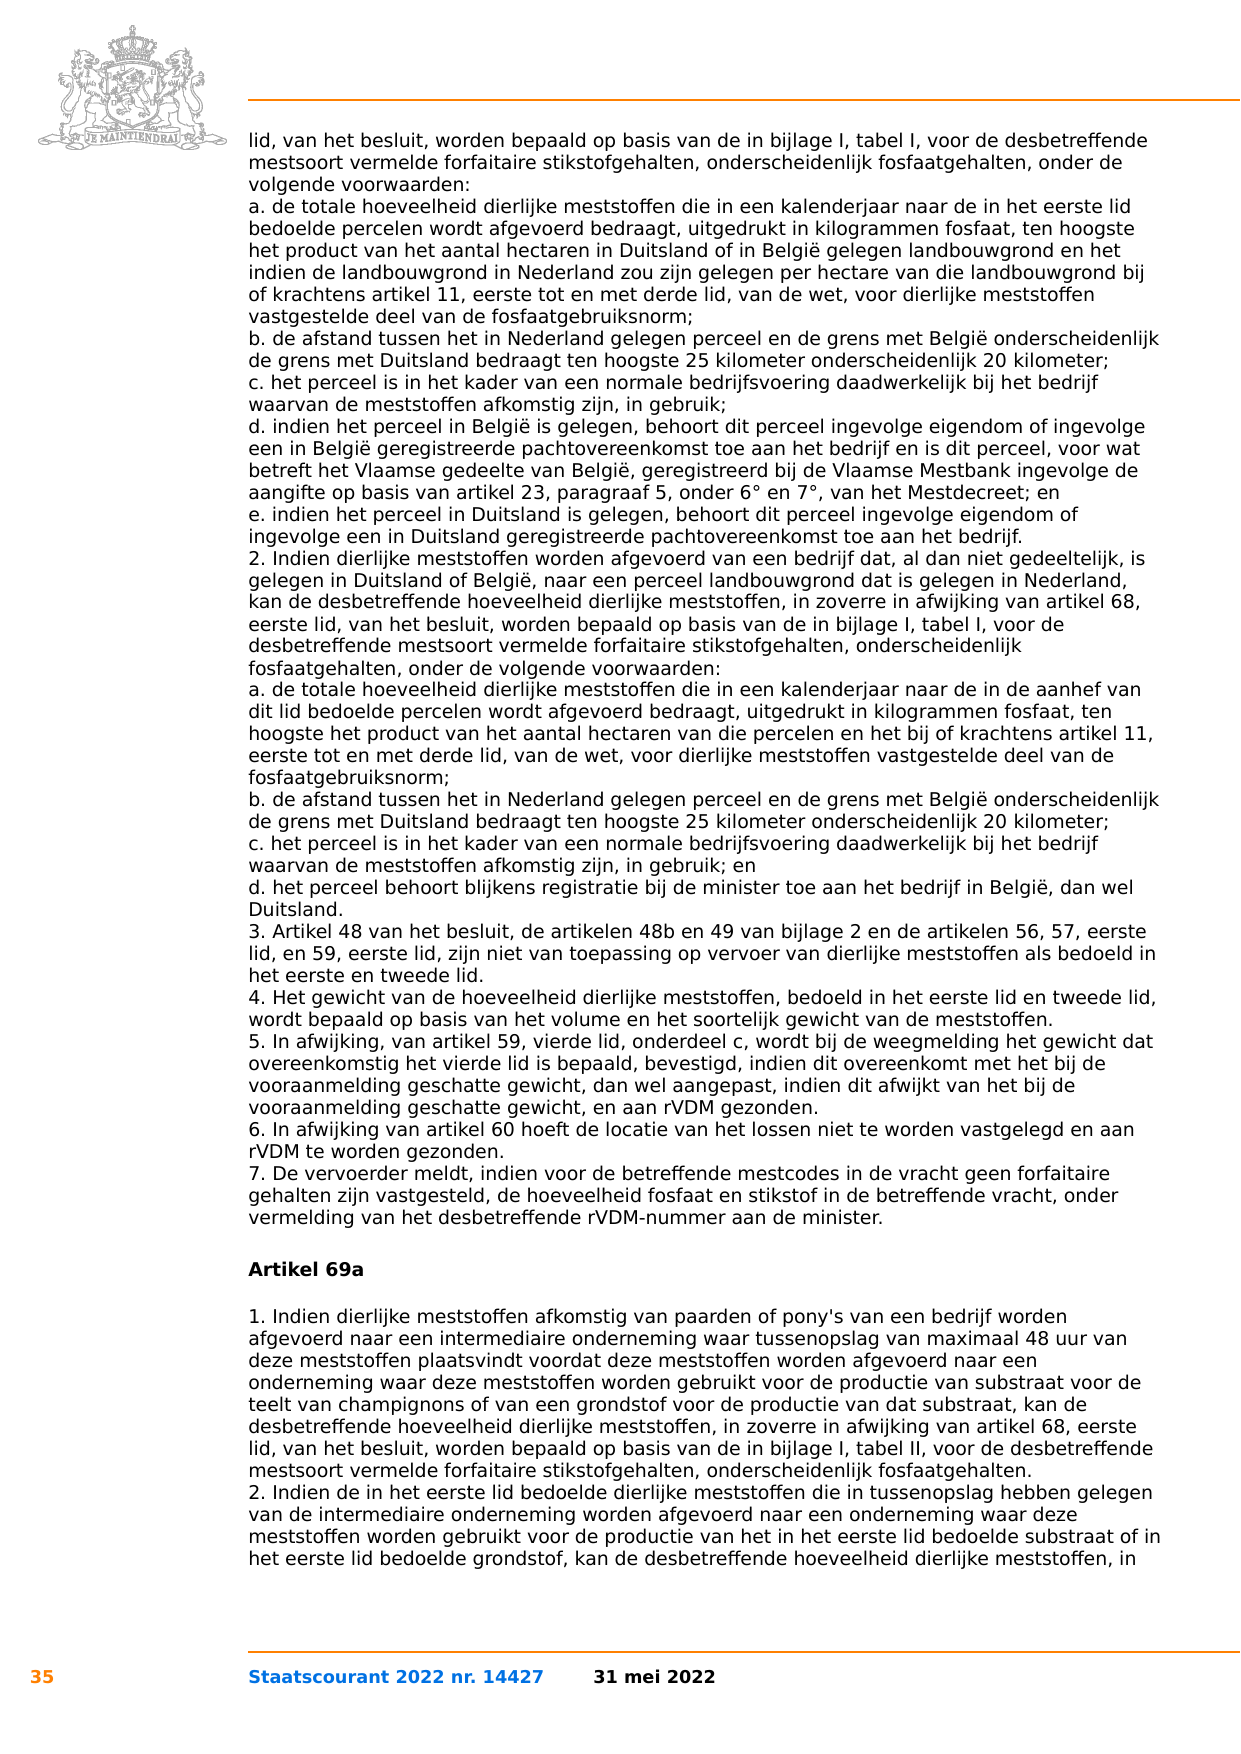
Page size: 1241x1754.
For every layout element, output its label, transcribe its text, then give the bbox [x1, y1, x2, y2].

text 4. Het gewicht van de hoeveelheid dierlijke meststoffen, bedoeld in het eerste lid en tweede lid, wordt bepaald op basis van het volume en het soortelijk gewicht van de meststoffen. [248, 987, 1163, 1031]
text 2. Indien dierlijke meststoffen worden afgevoerd van een bedrijf dat, al dan niet gedeeltelijk, is gelegen in Duitsland of België, naar een perceel landbouwgrond dat is gelegen in Nederland, kan de desbetreffende hoeveelheid dierlijke meststoffen, in zoverre in afwijking van artikel 68, eerste lid, van het besluit, worden bepaald op basis van de in bijlage I, tabel I, voor de desbetreffende mestsoort vermelde forfaitaire stikstofgehalten, onderscheidenlijk fosfaatgehalten, onder de volgende voorwaarden: [248, 547, 1163, 679]
text b. de afstand tussen het in Nederland gelegen perceel en de grens met België onderscheidenlijk de grens met Duitsland bedraagt ten hoogste 25 kilometer onderscheidenlijk 20 kilometer; [248, 328, 1163, 372]
text c. het perceel is in het kader van een normale bedrijfsvoering daadwerkelijk bij het bedrijf waarvan de meststoffen afkomstig zijn, in gebruik; en [248, 833, 1163, 877]
text 3. Artikel 48 van het besluit, de artikelen 48b en 49 van bijlage 2 en de artikelen 56, 57, eerste lid, en 59, eerste lid, zijn niet van toepassing op vervoer van dierlijke meststoffen als bedoeld in het eerste en tweede lid. [248, 921, 1163, 987]
text lid, van het besluit, worden bepaald op basis van de in bijlage I, tabel I, voor de desbetreffende mestsoort vermelde forfaitaire stikstofgehalten, onderscheidenlijk fosfaatgehalten, onder de volgende voorwaarden: [248, 130, 1163, 196]
text 6. In afwijking van artikel 60 hoeft de locatie van het lossen niet te worden vastgelegd en aan rVDM te worden gezonden. [248, 1119, 1163, 1163]
text b. de afstand tussen het in Nederland gelegen perceel en de grens met België onderscheidenlijk de grens met Duitsland bedraagt ten hoogste 25 kilometer onderscheidenlijk 20 kilometer; [248, 789, 1163, 833]
text d. het perceel behoort blijkens registratie bij de minister toe aan het bedrijf in België, dan wel Duitsland. [248, 877, 1163, 921]
text c. het perceel is in het kader van een normale bedrijfsvoering daadwerkelijk bij het bedrijf waarvan de meststoffen afkomstig zijn, in gebruik; [248, 372, 1163, 416]
subtitle Artikel 69a [248, 1259, 1163, 1281]
text 2. Indien de in het eerste lid bedoelde dierlijke meststoffen die in tussenopslag hebben gelegen van de intermediaire onderneming worden afgevoerd naar een onderneming waar deze meststoffen worden gebruikt voor de productie van het in het eerste lid bedoelde substraat of in het eerste lid bedoelde grondstof, kan de desbetreffende hoeveelheid dierlijke meststoffen, in [248, 1482, 1163, 1569]
text d. indien het perceel in België is gelegen, behoort dit perceel ingevolge eigendom of ingevolge een in België geregistreerde pachtovereenkomst toe aan het bedrijf en is dit perceel, voor wat betreft het Vlaamse gedeelte van België, geregistreerd bij de Vlaamse Mestbank ingevolge de aangifte op basis van artikel 23, paragraaf 5, onder 6° en 7°, van het Mestdecreet; en [248, 416, 1163, 503]
picture [38, 25, 227, 150]
text a. de totale hoeveelheid dierlijke meststoffen die in een kalenderjaar naar de in het eerste lid bedoelde percelen wordt afgevoerd bedraagt, uitgedrukt in kilogrammen fosfaat, ten hoogste het product van het aantal hectaren in Duitsland of in België gelegen landbouwgrond en het indien de landbouwgrond in Nederland zou zijn gelegen per hectare van die landbouwgrond bij of krachtens artikel 11, eerste tot en met derde lid, van de wet, voor dierlijke meststoffen vastgestelde deel van de fosfaatgebruiksnorm; [248, 196, 1163, 328]
text a. de totale hoeveelheid dierlijke meststoffen die in een kalenderjaar naar de in de aanhef van dit lid bedoelde percelen wordt afgevoerd bedraagt, uitgedrukt in kilogrammen fosfaat, ten hoogste het product van het aantal hectaren van die percelen en het bij of krachtens artikel 11, eerste tot en met derde lid, van de wet, voor dierlijke meststoffen vastgestelde deel van de fosfaatgebruiksnorm; [248, 679, 1163, 789]
text 1. Indien dierlijke meststoffen afkomstig van paarden of pony's van een bedrijf worden afgevoerd naar een intermediaire onderneming waar tussenopslag van maximaal 48 uur van deze meststoffen plaatsvindt voordat deze meststoffen worden afgevoerd naar een onderneming waar deze meststoffen worden gebruikt voor de productie van substraat voor de teelt van champignons of van een grondstof voor de productie van dat substraat, kan de desbetreffende hoeveelheid dierlijke meststoffen, in zoverre in afwijking van artikel 68, eerste lid, van het besluit, worden bepaald op basis van de in bijlage I, tabel II, voor de desbetreffende mestsoort vermelde forfaitaire stikstofgehalten, onderscheidenlijk fosfaatgehalten. [248, 1306, 1163, 1482]
text e. indien het perceel in Duitsland is gelegen, behoort dit perceel ingevolge eigendom of ingevolge een in Duitsland geregistreerde pachtovereenkomst toe aan het bedrijf. [248, 503, 1163, 547]
text 5. In afwijking, van artikel 59, vierde lid, onderdeel c, wordt bij de weegmelding het gewicht dat overeenkomstig het vierde lid is bepaald, bevestigd, indien dit overeenkomt met het bij de vooraanmelding geschatte gewicht, dan wel aangepast, indien dit afwijkt van het bij de vooraanmelding geschatte gewicht, en aan rVDM gezonden. [248, 1031, 1163, 1119]
text 7. De vervoerder meldt, indien voor de betreffende mestcodes in de vracht geen forfaitaire gehalten zijn vastgesteld, de hoeveelheid fosfaat en stikstof in de betreffende vracht, onder vermelding van het desbetreffende rVDM-nummer aan de minister. [248, 1163, 1163, 1229]
